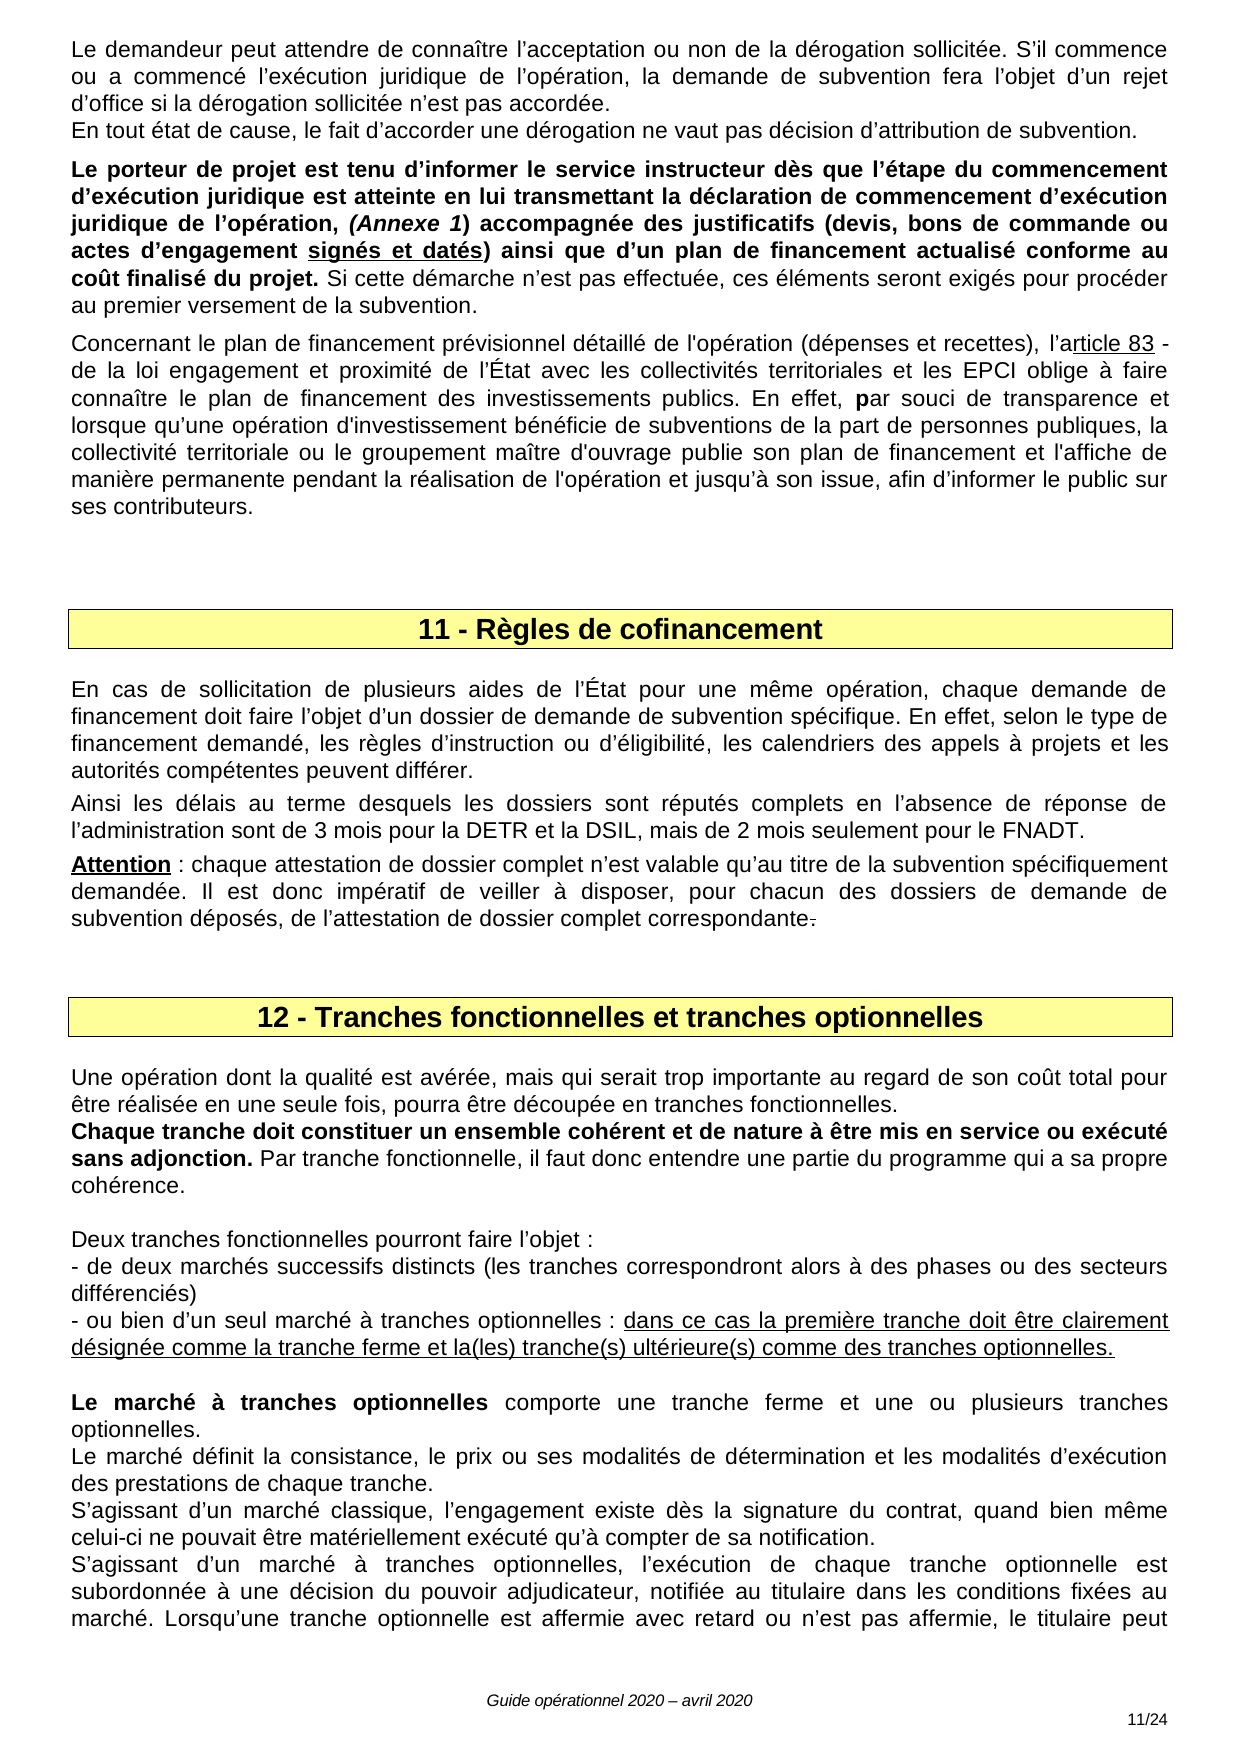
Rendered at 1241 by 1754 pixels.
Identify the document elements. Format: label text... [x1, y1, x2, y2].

list Le demandeur peut attendre de connaître l’acceptation ou non de la dérogation sollicitée. S’il commence ou a commencé l’exécution juridique de l’opération, la demande de subvention fera l’objet d’un rejet d’office si la dérogation sollicitée n’est pas accordée. [71, 35, 1169, 117]
text En cas de sollicitation de plusieurs aides de l’État pour une même opération, chaque demande de financement doit faire l’objet d’un dossier de demande de subvention spécifique. En effet, selon le type de financement demandé, les règles d’instruction ou d’éligibilité, les calendriers des appels à projets et les autorités compétentes peuvent différer. [71, 676, 1169, 784]
text Une opération dont la qualité est avérée, mais qui serait trop importante au regard de son coût total pour être réalisée en une seule fois, pourra être découpée en tranches fonctionnelles. [71, 1063, 1169, 1117]
text S’agissant d’un marché classique, l’engagement existe dès la signature du contrat, quand bien même celui-ci ne pouvait être matériellement exécuté qu’à compter de sa notification. [71, 1496, 1169, 1550]
text Deux tranches fonctionnelles pourront faire l’objet : [71, 1225, 1169, 1252]
subtitle Tranches fonctionnelles et tranches optionnelles [69, 998, 1172, 1036]
text Attention : chaque attestation de dossier complet n’est valable qu’au titre de la subvention spécifiquement demandée. Il est donc impératif de veiller à disposer, pour chacun des dossiers de demande de subvention déposés, de l’attestation de dossier complet correspondante. [71, 850, 1169, 931]
subtitle Règles de cofinancement [69, 610, 1172, 648]
text - de deux marchés successifs distincts (les tranches correspondront alors à des phases ou des secteurs différenciés) [71, 1252, 1169, 1307]
text Le porteur de projet est tenu d’informer le service instructeur dès que l’étape du commencement d’exécution juridique est atteinte en lui transmettant la déclaration de commencement d’exécution juridique de l’opération, (Annexe 1) accompagnée des justificatifs (devis, bons de commande ou actes d’engagement signés et datés) ainsi que d’un plan de financement actualisé conforme au coût finalisé du projet. Si cette démarche n’est pas effectuée, ces éléments seront exigés pour procéder au premier versement de la subvention. [71, 156, 1169, 318]
text - ou bien d’un seul marché à tranches optionnelles : dans ce cas la première tranche doit être clairement désignée comme la tranche ferme et la(les) tranche(s) ultérieure(s) comme des tranches optionnelles. [71, 1307, 1169, 1361]
text Le marché à tranches optionnelles comporte une tranche ferme et une ou plusieurs tranches optionnelles. [71, 1388, 1169, 1442]
text Ainsi les délais au terme desquels les dossiers sont réputés complets en l’absence de réponse de l’administration sont de 3 mois pour la DETR et la DSIL, mais de 2 mois seulement pour le FNADT. [71, 790, 1169, 844]
text Le marché définit la consistance, le prix ou ses modalités de détermination et les modalités d’exécution des prestations de chaque tranche. [71, 1442, 1169, 1496]
text Concernant le plan de financement prévisionnel détaillé de l'opération (dépenses et recettes), l’article 83 -de la loi engagement et proximité de l’État avec les collectivités territoriales et les EPCI oblige à faire connaître le plan de financement des investissements publics. En effet, par souci de transparence et lorsque qu’une opération d'investissement bénéficie de subventions de la part de personnes publiques, la collectivité territoriale ou le groupement maître d'ouvrage publie son plan de financement et l'affiche de manière permanente pendant la réalisation de l'opération et jusqu’à son issue, afin d’informer le public sur ses contributeurs. [71, 330, 1169, 519]
list En tout état de cause, le fait d’accorder une dérogation ne vaut pas décision d’attribution de subvention. [71, 117, 1169, 144]
text Chaque tranche doit constituer un ensemble cohérent et de nature à être mis en service ou exécuté sans adjonction. Par tranche fonctionnelle, il faut donc entendre une partie du programme qui a sa propre cohérence. [71, 1117, 1169, 1198]
text S’agissant d’un marché à tranches optionnelles, l’exécution de chaque tranche optionnelle est subordonnée à une décision du pouvoir adjudicateur, notifiée au titulaire dans les conditions fixées au marché. Lorsqu’une tranche optionnelle est affermie avec retard ou n’est pas affermie, le titulaire peut [71, 1550, 1169, 1632]
